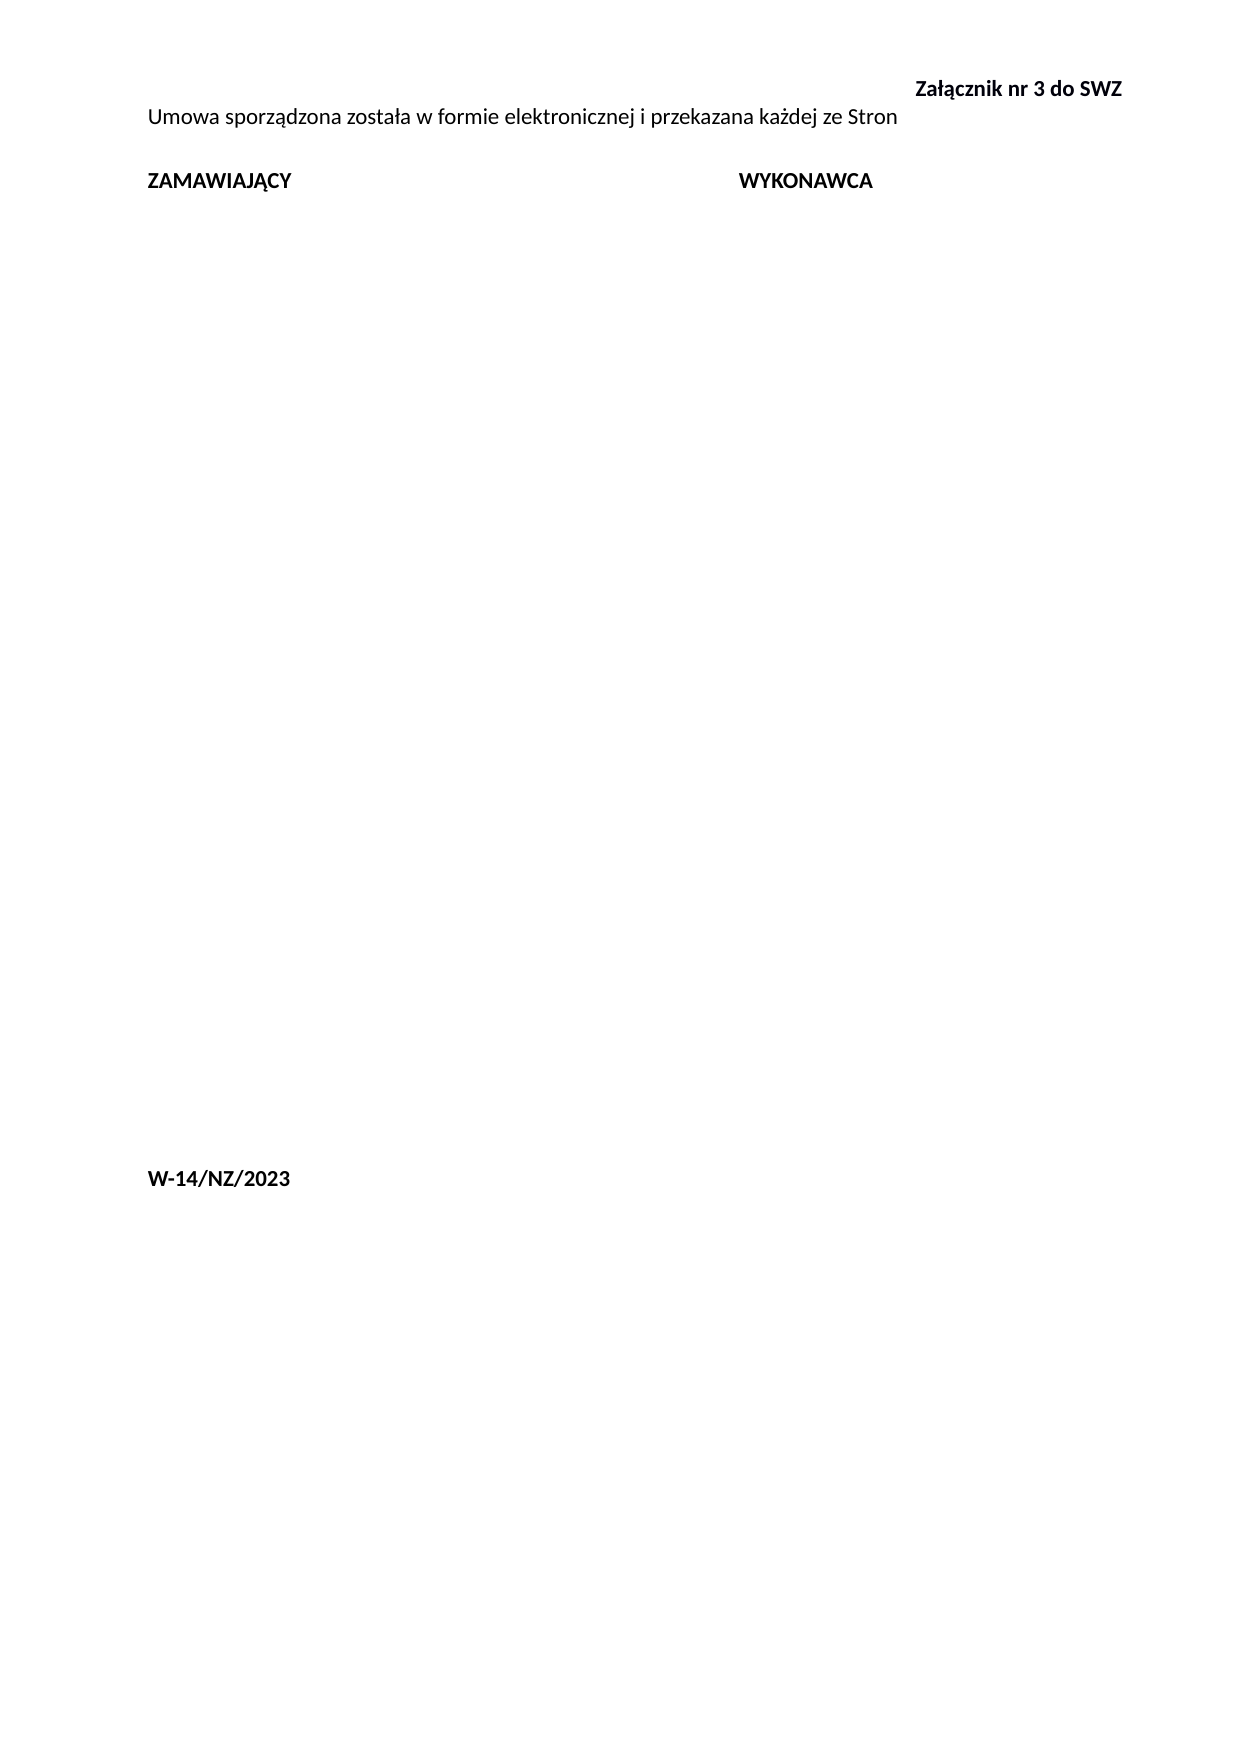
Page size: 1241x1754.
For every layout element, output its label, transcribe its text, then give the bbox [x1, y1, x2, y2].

text ZAMAWIAJĄCY WYKONAWCA [148, 166, 1122, 194]
text Umowa sporządzona została w formie elektronicznej i przekazana każdej ze Stron [148, 102, 1122, 130]
text W-14/NZ/2023 [148, 1164, 1122, 1192]
